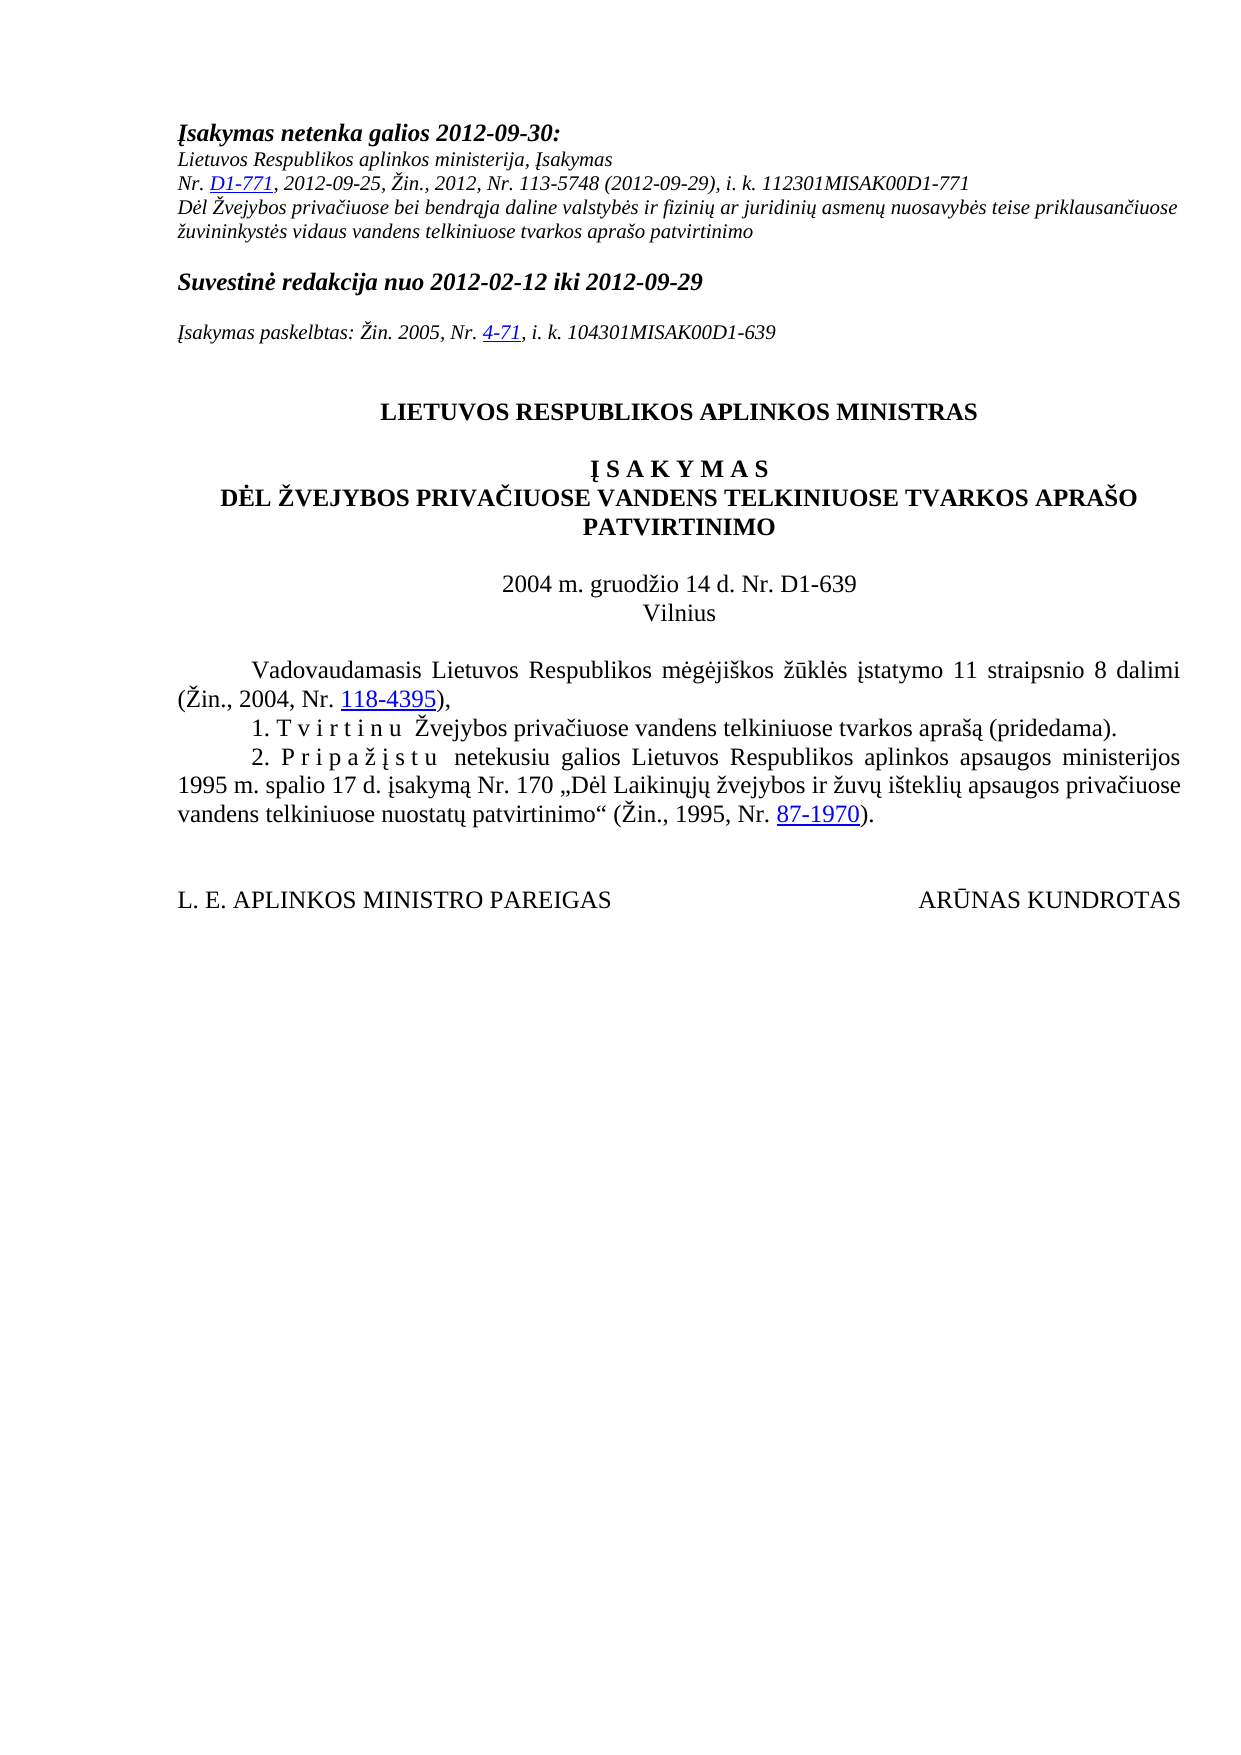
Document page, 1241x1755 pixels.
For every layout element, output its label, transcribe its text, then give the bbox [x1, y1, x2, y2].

text 2004 m. gruodžio 14 d. Nr. D1-639 [177, 569, 1181, 598]
text Dėl Žvejybos privačiuose bei bendrąja daline valstybės ir fizinių ar juridinių asmenų nuosavybės teise priklausančiuose žuvininkystės vidaus vandens telkiniuose tvarkos aprašo patvirtinimo [177, 195, 1181, 243]
text Įsakymas paskelbtas: Žin. 2005, Nr. 4-71, i. k. 104301MISAK00D1-639 [177, 320, 1181, 344]
text Įsakymas netenka galios 2012-09-30: [177, 118, 1181, 147]
text Vadovaudamasis Lietuvos Respublikos mėgėjiškos žūklės įstatymo 11 straipsnio 8 dalimi (Žin., 2004, Nr. 118-4395), [177, 656, 1181, 713]
text DĖL ŽVEJYBOS PRIVAČIUOSE VANDENS TELKINIUOSE TVARKOS APRAŠO PATVIRTINIMO [177, 483, 1181, 541]
text Vilnius [177, 598, 1181, 627]
text 2. Pripažįstu netekusiu galios Lietuvos Respublikos aplinkos apsaugos ministerijos 1995 m. spalio 17 d. įsakymą Nr. 170 „Dėl Laikinųjų žvejybos ir žuvų išteklių apsaugos privačiuose vandens telkiniuose nuostatų patvirtinimo“ (Žin., 1995, Nr. 87-1970). [177, 742, 1181, 828]
text Lietuvos Respublikos aplinkos ministerija, Įsakymas [177, 147, 1181, 171]
text Suvestinė redakcija nuo 2012-02-12 iki 2012-09-29 [177, 267, 1181, 296]
text Į S A K Y M A S [177, 454, 1181, 483]
text Nr. D1-771, 2012-09-25, Žin., 2012, Nr. 113-5748 (2012-09-29), i. k. 112301MISAK00D1-771 [177, 171, 1181, 195]
text 1. Tvirtinu Žvejybos privačiuose vandens telkiniuose tvarkos aprašą (pridedama). [177, 713, 1181, 742]
text L. E. APLINKOS MINISTRO PAREIGAS ARŪNAS KUNDROTAS [177, 886, 1181, 914]
text LIETUVOS RESPUBLIKOS APLINKOS MINISTRAS [177, 397, 1181, 426]
